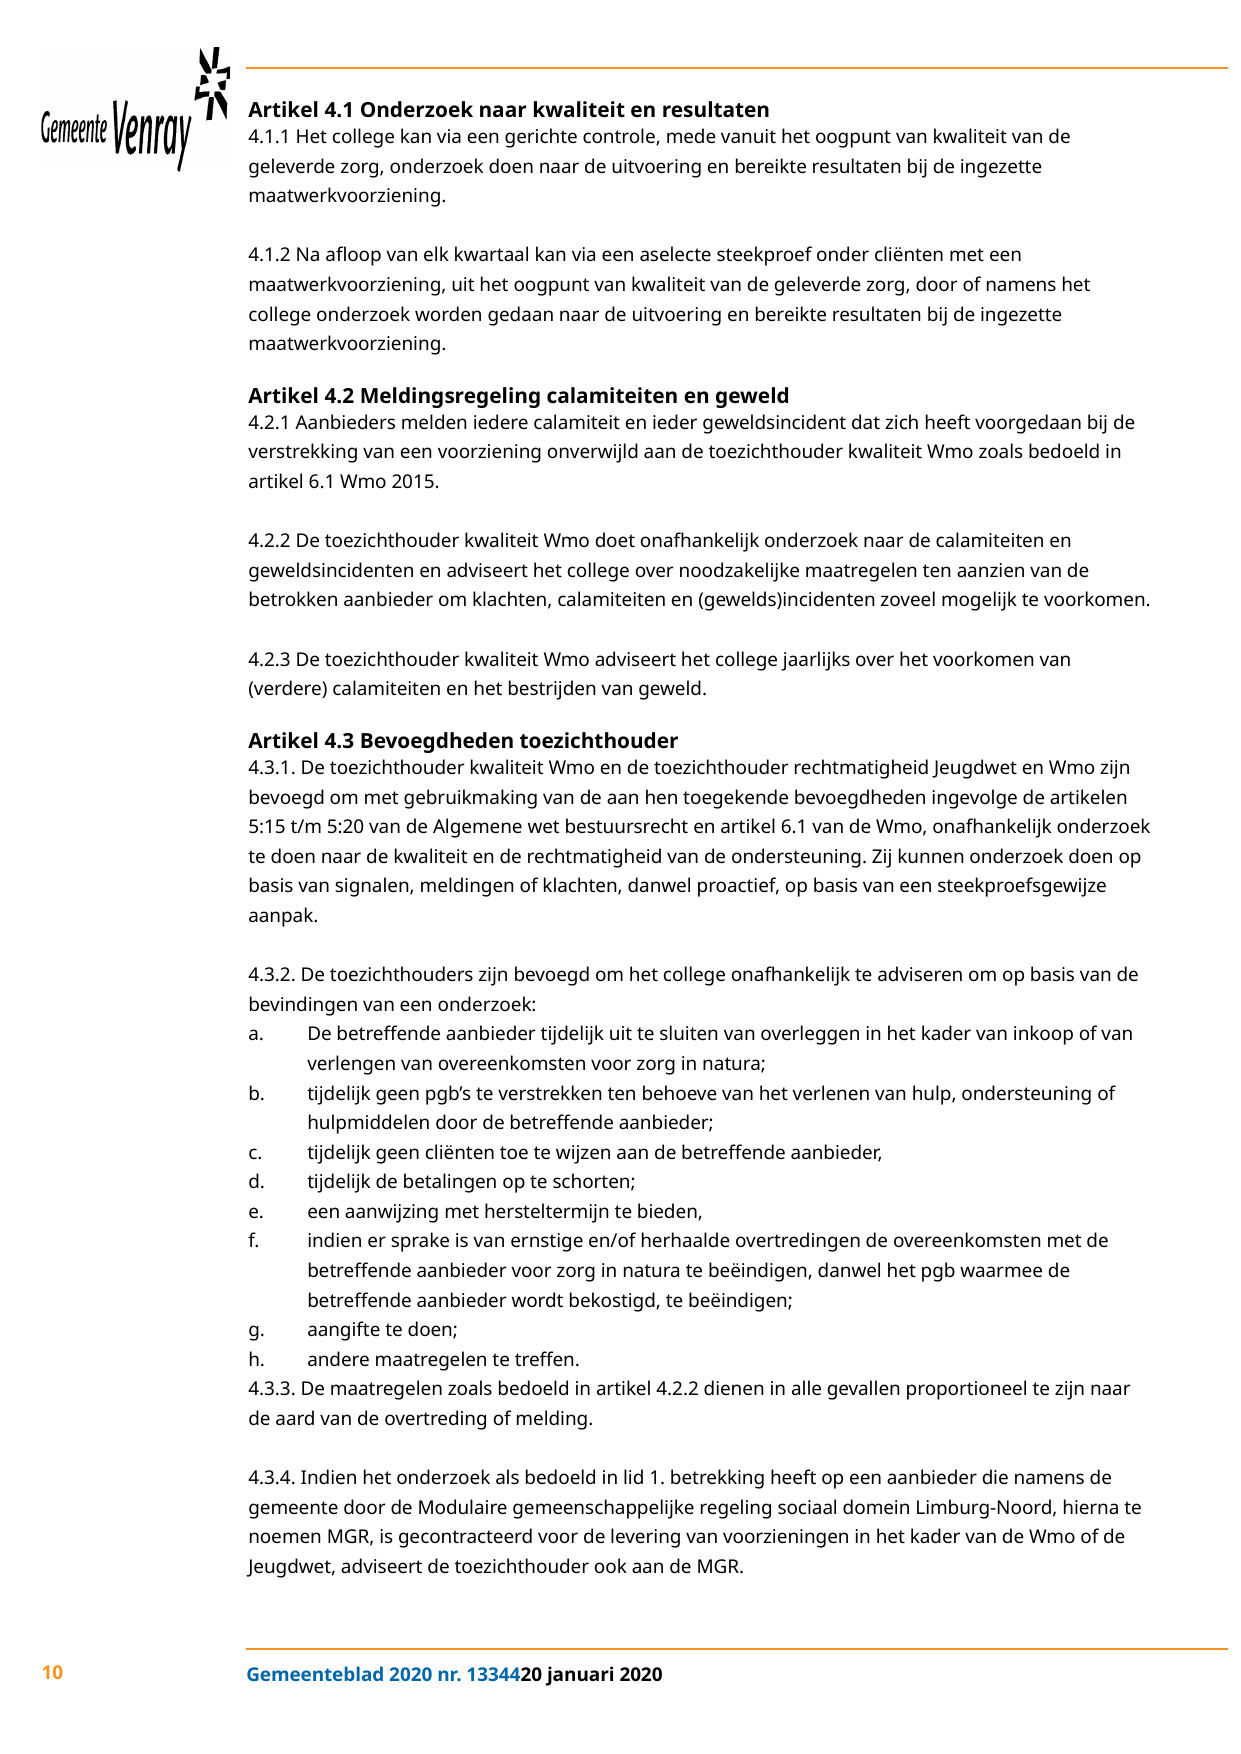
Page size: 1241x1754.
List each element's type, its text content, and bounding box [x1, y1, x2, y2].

list aangifte te doen; [248, 1316, 1152, 1342]
text 4.1.2 Na afloop van elk kwartaal kan via een aselecte steekproef onder cliënten met een maatwerkvoorziening, uit het oogpunt van kwaliteit van de geleverde zorg, door of namens het college onderzoek worden gedaan naar de uitvoering en bereikte resultaten bij de ingezette maatwerkvoorziening. [248, 242, 1152, 356]
text 4.3.3. De maatregelen zoals bedoeld in artikel 4.2.2 dienen in alle gevallen proportioneel te zijn naar de aard van de overtreding of melding. [248, 1376, 1152, 1431]
picture [41, 47, 231, 172]
list tijdelijk de betalingen op te schorten; [248, 1168, 1152, 1194]
list tijdelijk geen cliënten toe te wijzen aan de betreffende aanbieder, [248, 1139, 1152, 1164]
text 4.2.2 De toezichthouder kwaliteit Wmo doet onafhankelijk onderzoek naar de calamiteiten en geweldsincidenten en adviseert het college over noodzakelijke maatregelen ten aanzien van de betrokken aanbieder om klachten, calamiteiten en (gewelds)incidenten zoveel mogelijk te voorkomen. [248, 527, 1152, 612]
text 4.3.1. De toezichthouder kwaliteit Wmo en de toezichthouder rechtmatigheid Jeugdwet en Wmo zijn bevoegd om met gebruikmaking van de aan hen toegekende bevoegdheden ingevolge de artikelen 5:15 t/m 5:20 van de Algemene wet bestuursrecht en artikel 6.1 van de Wmo, onafhankelijk onderzoek te doen naar de kwaliteit en de rechtmatigheid van de ondersteuning. Zij kunnen onderzoek doen op basis van signalen, meldingen of klachten, danwel proactief, op basis van een steekproefsgewijze aanpak. [248, 754, 1152, 928]
list tijdelijk geen pgb’s te verstrekken ten behoeve van het verlenen van hulp, ondersteuning of hulpmiddelen door de betreffende aanbieder; [248, 1080, 1152, 1135]
list De betreffende aanbieder tijdelijk uit te sluiten van overleggen in het kader van inkoop of van verlengen van overeenkomsten voor zorg in natura; [248, 1021, 1152, 1076]
text 4.3.4. Indien het onderzoek als bedoeld in lid 1. betrekking heeft op een aanbieder die namens de gemeente door de Modulaire gemeenschappelijke regeling sociaal domein Limburg-Noord, hierna te noemen MGR, is gecontracteerd voor de levering van voorzieningen in het kader van de Wmo of de Jeugdwet, adviseert de toezichthouder ook aan de MGR. [248, 1464, 1152, 1579]
text 4.2.1 Aanbieders melden iedere calamiteit en ieder geweldsincident dat zich heeft voorgedaan bij de verstrekking van een voorziening onverwijld aan de toezichthouder kwaliteit Wmo zoals bedoeld in artikel 6.1 Wmo 2015. [248, 409, 1152, 494]
list indien er sprake is van ernstige en/of herhaalde overtredingen de overeenkomsten met de betreffende aanbieder voor zorg in natura te beëindigen, danwel het pgb waarmee de betreffende aanbieder wordt bekostigd, te beëindigen; [248, 1228, 1152, 1312]
list andere maatregelen te treffen. [248, 1346, 1152, 1372]
text Artikel 4.2 Meldingsregeling calamiteiten en geweld [248, 381, 1152, 409]
text 4.3.2. De toezichthouders zijn bevoegd om het college onafhankelijk te adviseren om op basis van de bevindingen van een onderzoek: [248, 961, 1152, 1017]
text Artikel 4.1 Onderzoek naar kwaliteit en resultaten [248, 95, 1152, 123]
text 4.2.3 De toezichthouder kwaliteit Wmo adviseert het college jaarlijks over het voorkomen van (verdere) calamiteiten en het bestrijden van geweld. [248, 646, 1152, 701]
text 4.1.1 Het college kan via een gerichte controle, mede vanuit het oogpunt van kwaliteit van de geleverde zorg, onderzoek doen naar de uitvoering en bereikte resultaten bij de ingezette maatwerkvoorziening. [248, 123, 1152, 208]
text Artikel 4.3 Bevoegdheden toezichthouder [248, 726, 1152, 754]
list een aanwijzing met hersteltermijn te bieden, [248, 1198, 1152, 1224]
